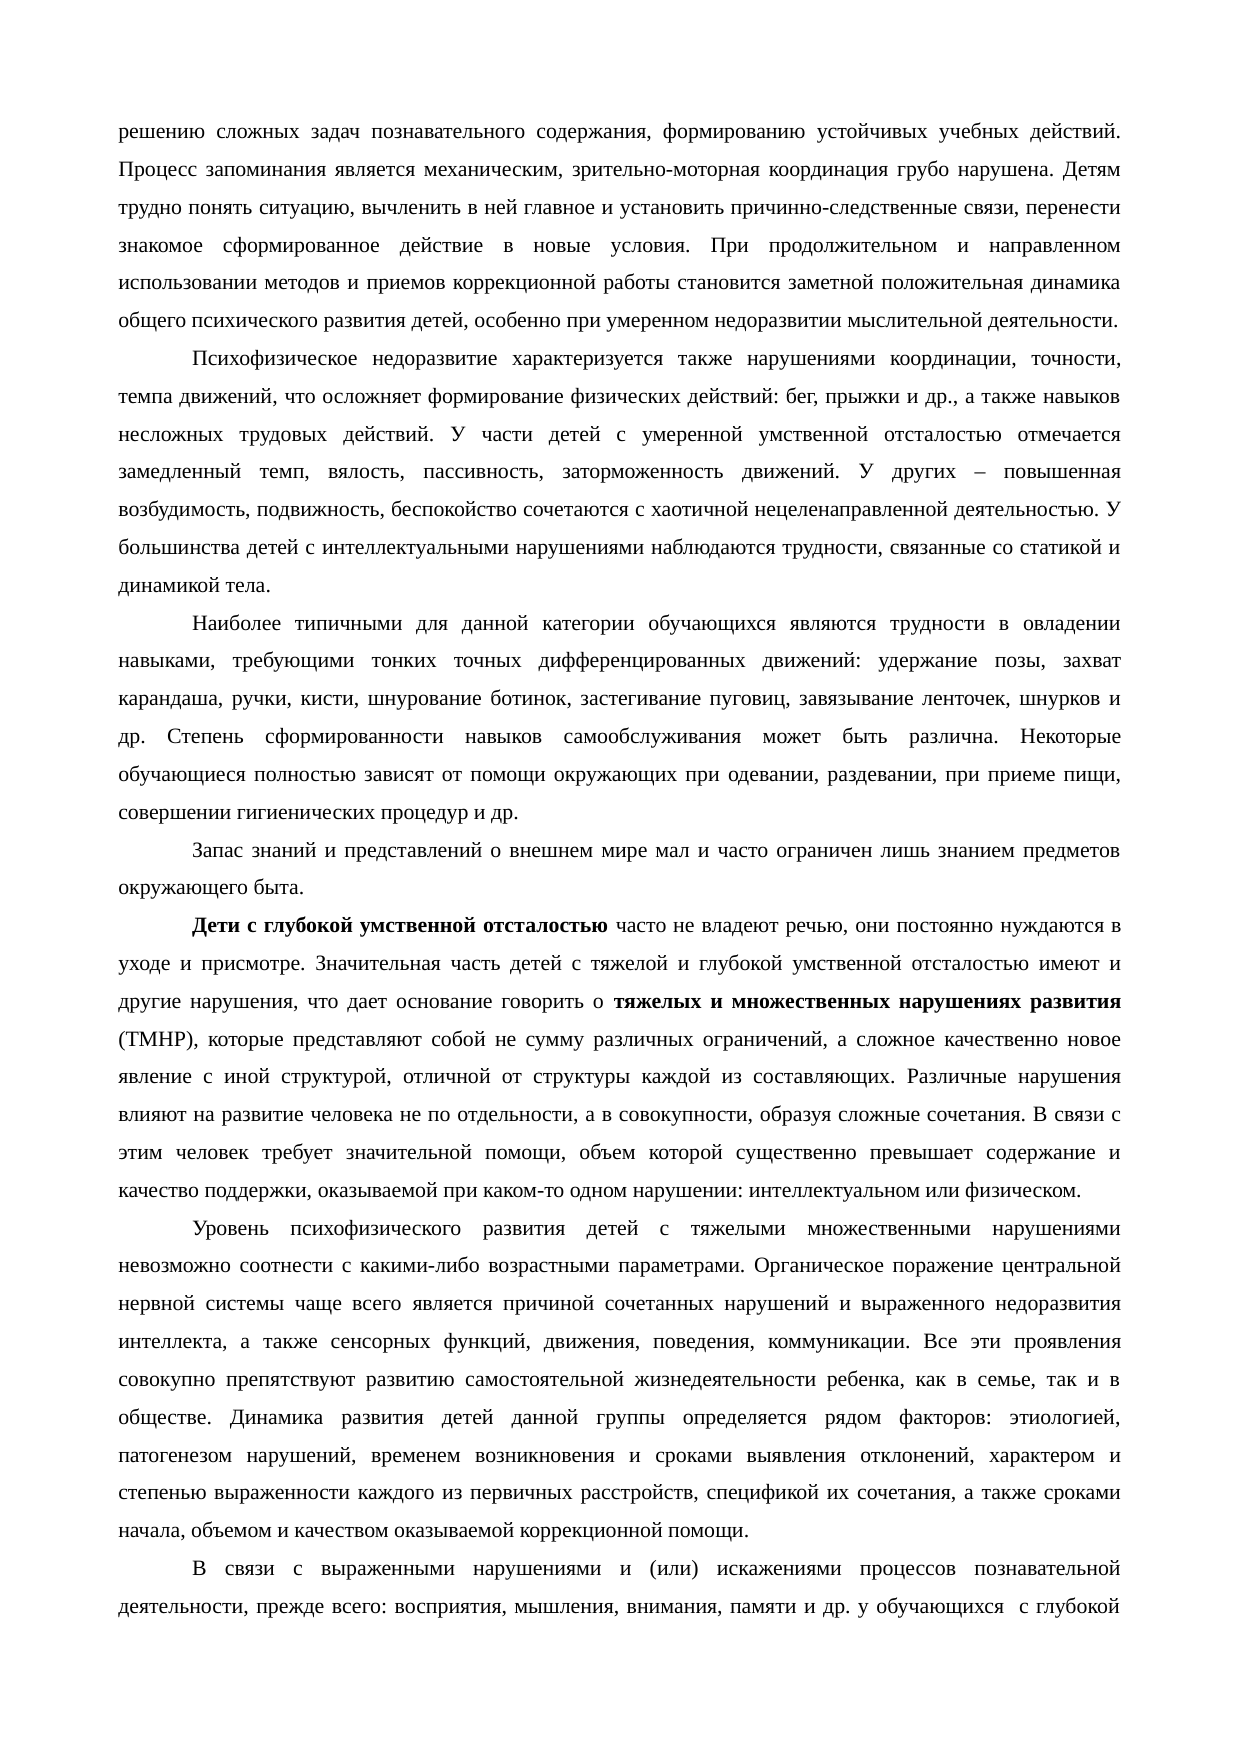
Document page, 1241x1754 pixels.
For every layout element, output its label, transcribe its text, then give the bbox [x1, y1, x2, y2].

text Запас знаний и представлений о внешнем мире мал и часто ограничен лишь знанием предметов окружающего быта. [118, 837, 1122, 899]
text Психофизическое недоразвитие характеризуется также нарушениями координации, точности, темпа движений, что осложняет формирование физических действий: бег, прыжки и др., а также навыков несложных трудовых действий. У части детей с умеренной умственной отсталостью отмечается замедленный темп, вялость, пассивность, заторможенность движений. У других – повышенная возбудимость, подвижность, беспокойство сочетаются с хаотичной нецеленаправленной деятельностью. У большинства детей с интеллектуальными нарушениями наблюдаются трудности, связанные со статикой и динамикой тела. [118, 345, 1122, 597]
text Дети с глубокой умственной отсталостью часто не владеют речью, они постоянно нуждаются в уходе и присмотре. Значительная часть детей с тяжелой и глубокой умственной отсталостью имеют и другие нарушения, что дает основание говорить о тяжелых и множественных нарушениях развития (ТМНР), которые представляют собой не сумму различных ограничений, а сложное качественно новое явление с иной структурой, отличной от структуры каждой из составляющих. Различные нарушения влияют на развитие человека не по отдельности, а в совокупности, образуя сложные сочетания. В связи с этим человек требует значительной помощи, объем которой существенно превышает содержание и качество поддержки, оказываемой при каком-то одном нарушении: интеллектуальном или физическом. [118, 912, 1122, 1202]
text решению сложных задач познавательного содержания, формированию устойчивых учебных действий. Процесс запоминания является механическим, зрительно-моторная координация грубо нарушена. Детям трудно понять ситуацию, вычленить в ней главное и установить причинно-следственные связи, перенести знакомое сформированное действие в новые условия. При продолжительном и направленном использовании методов и приемов коррекционной работы становится заметной положительная динамика общего психического развития детей, особенно при умеренном недоразвитии мыслительной деятельности. [118, 118, 1122, 332]
text В связи с выраженными нарушениями и (или) искажениями процессов познавательной деятельности, прежде всего: восприятия, мышления, внимания, памяти и др. у обучающихся с глубокой [118, 1555, 1122, 1618]
text Уровень психофизического развития детей с тяжелыми множественными нарушениями невозможно соотнести с какими-либо возрастными параметрами. Органическое поражение центральной нервной системы чаще всего является причиной сочетанных нарушений и выраженного недоразвития интеллекта, а также сенсорных функций, движения, поведения, коммуникации. Все эти проявления совокупно препятствуют развитию самостоятельной жизнедеятельности ребенка, как в семье, так и в обществе. Динамика развития детей данной группы определяется рядом факторов: этиологией, патогенезом нарушений, временем возникновения и сроками выявления отклонений, характером и степенью выраженности каждого из первичных расстройств, спецификой их сочетания, а также сроками начала, объемом и качеством оказываемой коррекционной помощи. [118, 1215, 1122, 1542]
text Наиболее типичными для данной категории обучающихся являются трудности в овладении навыками, требующими тонких точных дифференцированных движений: удержание позы, захват карандаша, ручки, кисти, шнурование ботинок, застегивание пуговиц, завязывание ленточек, шнурков и др. Степень сформированности навыков самообслуживания может быть различна. Некоторые обучающиеся полностью зависят от помощи окружающих при одевании, раздевании, при приеме пищи, совершении гигиенических процедур и др. [118, 610, 1122, 824]
